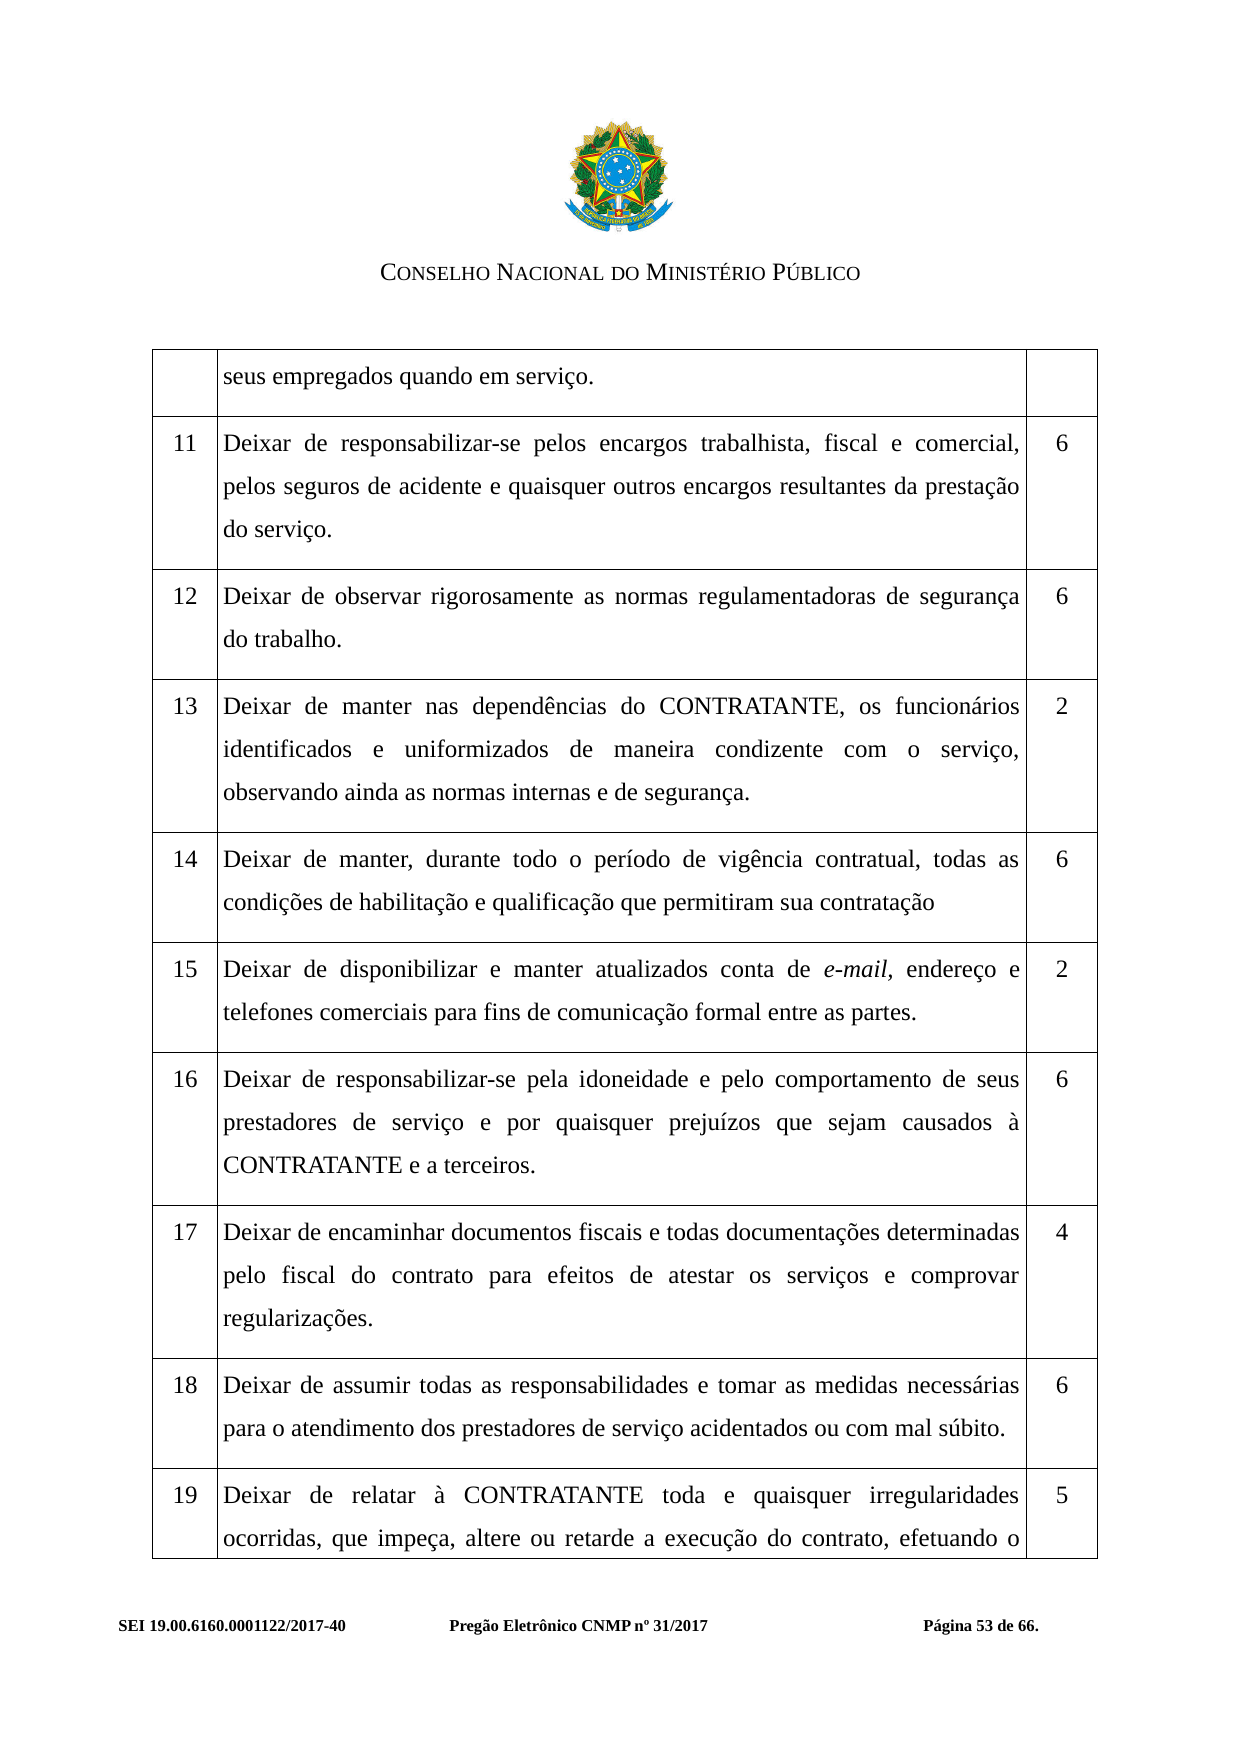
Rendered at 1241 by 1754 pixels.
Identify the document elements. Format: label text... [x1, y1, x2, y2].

table_cell 13 [153, 680, 217, 832]
table_cell Deixar de manter, durante todo o período de vigência contratual, todas as condições de habilitação e qualificação que permitiram sua contratação [218, 833, 1026, 942]
table_cell 6 [1027, 570, 1097, 679]
table_cell 12 [153, 570, 217, 679]
table_cell 15 [153, 943, 217, 1052]
table_cell 4 [1027, 1206, 1097, 1358]
table_cell Deixar de relatar à CONTRATANTE toda e quaisquer irregularidades ocorridas, que impeça, altere ou retarde a execução do contrato, efetuando o [218, 1469, 1026, 1558]
table_cell 18 [153, 1359, 217, 1468]
table_cell Deixar de responsabilizar-se pela idoneidade e pelo comportamento de seus prestadores de serviço e por quaisquer prejuízos que sejam causados à CONTRATANTE e a terceiros. [218, 1053, 1026, 1205]
table_cell 2 [1027, 680, 1097, 832]
table_cell [1027, 350, 1097, 416]
table_cell 6 [1027, 1053, 1097, 1205]
table_cell Deixar de observar rigorosamente as normas regulamentadoras de segurança do trabalho. [218, 570, 1026, 679]
table_cell 14 [153, 833, 217, 942]
table_cell 6 [1027, 1359, 1097, 1468]
table_cell Deixar de responsabilizar-se pelos encargos trabalhista, fiscal e comercial, pelos seguros de acidente e quaisquer outros encargos resultantes da prestação do serviço. [218, 417, 1026, 569]
table_cell Deixar de encaminhar documentos fiscais e todas documentações determinadas pelo fiscal do contrato para efeitos de atestar os serviços e comprovar regularizações. [218, 1206, 1026, 1358]
table_cell 5 [1027, 1469, 1097, 1558]
table_cell Deixar de manter nas dependências do CONTRATANTE, os funcionários identificados e uniformizados de maneira condizente com o serviço, observando ainda as normas internas e de segurança. [218, 680, 1026, 832]
table_cell 16 [153, 1053, 217, 1205]
table_cell 19 [153, 1469, 217, 1558]
table_cell Deixar de disponibilizar e manter atualizados conta de e-mail, endereço e telefones comerciais para fins de comunicação formal entre as partes. [218, 943, 1026, 1052]
table_cell [153, 350, 217, 416]
table_cell seus empregados quando em serviço. [218, 350, 1026, 416]
table_cell 17 [153, 1206, 217, 1358]
table_cell Deixar de assumir todas as responsabilidades e tomar as medidas necessárias para o atendimento dos prestadores de serviço acidentados ou com mal súbito. [218, 1359, 1026, 1468]
table_cell 6 [1027, 417, 1097, 569]
table_cell 2 [1027, 943, 1097, 1052]
table_cell 6 [1027, 833, 1097, 942]
table_cell 11 [153, 417, 217, 569]
